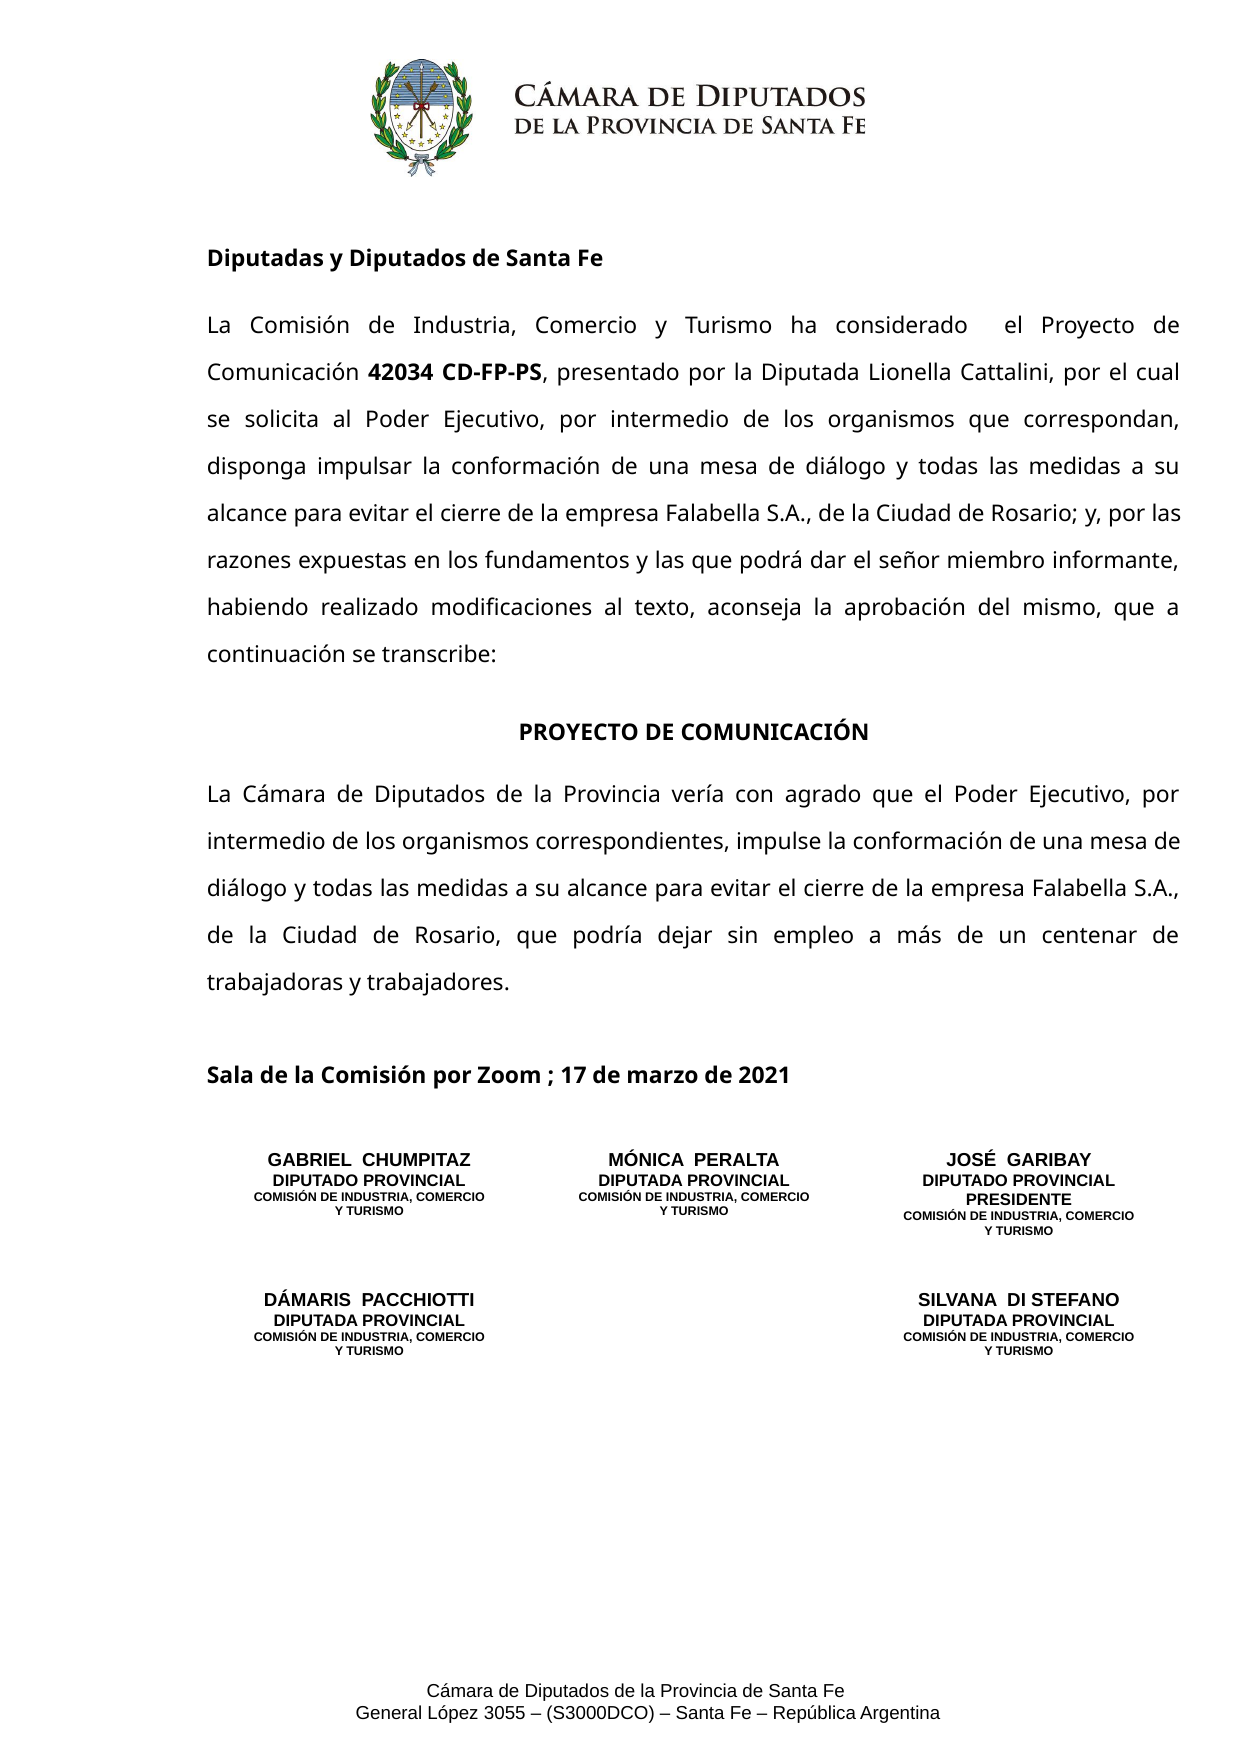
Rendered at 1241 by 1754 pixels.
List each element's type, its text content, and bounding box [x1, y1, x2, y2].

table_header MÓNICA PERALTA DIPUTADA PROVINCIAL COMISIÓN DE INDUSTRIA, COMERCIO Y TURISMO [531, 1140, 856, 1246]
table_header JOSÉ GARIBAY DIPUTADO PROVINCIAL PRESIDENTE COMISIÓN DE INDUSTRIA, COMERCIO Y TURISMO [856, 1140, 1181, 1246]
table_header DÁMARIS PACCHIOTTI DIPUTADA PROVINCIAL COMISIÓN DE INDUSTRIA, COMERCIO Y TURISMO [207, 1280, 531, 1367]
table_header GABRIEL CHUMPITAZ DIPUTADO PROVINCIAL COMISIÓN DE INDUSTRIA, COMERCIO Y TURISMO [207, 1140, 531, 1246]
text La Comisión de Industria, Comercio y Turismo ha considerado el Proyecto de Comunicación 42034 CD-FP-PS, presentado por la Diputada Lionella Cattalini, por el cual se solicita al Poder Ejecutivo, por intermedio de los organismos que correspondan, disponga impulsar la conformación de una mesa de diálogo y todas las medidas a su alcance para evitar el cierre de la empresa Falabella S.A., de la Ciudad de Rosario; y, por las razones expuestas en los fundamentos y las que podrá dar el señor miembro informante, habiendo realizado modificaciones al texto, aconseja la aprobación del mismo, que a continuación se transcribe: [207, 309, 1181, 669]
table_header SILVANA DI STEFANO DIPUTADA PROVINCIAL COMISIÓN DE INDUSTRIA, COMERCIO Y TURISMO [856, 1280, 1181, 1367]
text La Cámara de Diputados de la Provincia vería con agrado que el Poder Ejecutivo, por intermedio de los organismos correspondientes, impulse la conformación de una mesa de diálogo y todas las medidas a su alcance para evitar el cierre de la empresa Falabella S.A., de la Ciudad de Rosario, que podría dejar sin empleo a más de un centenar de trabajadoras y trabajadores. [207, 778, 1181, 997]
text Diputadas y Diputados de Santa Fe [207, 242, 1181, 273]
text PROYECTO DE COMUNICACIÓN [207, 716, 1181, 747]
picture [370, 59, 866, 181]
table_header [531, 1280, 856, 1367]
text Sala de la Comisión por Zoom ; 17 de marzo de 2021 [207, 1059, 1181, 1091]
